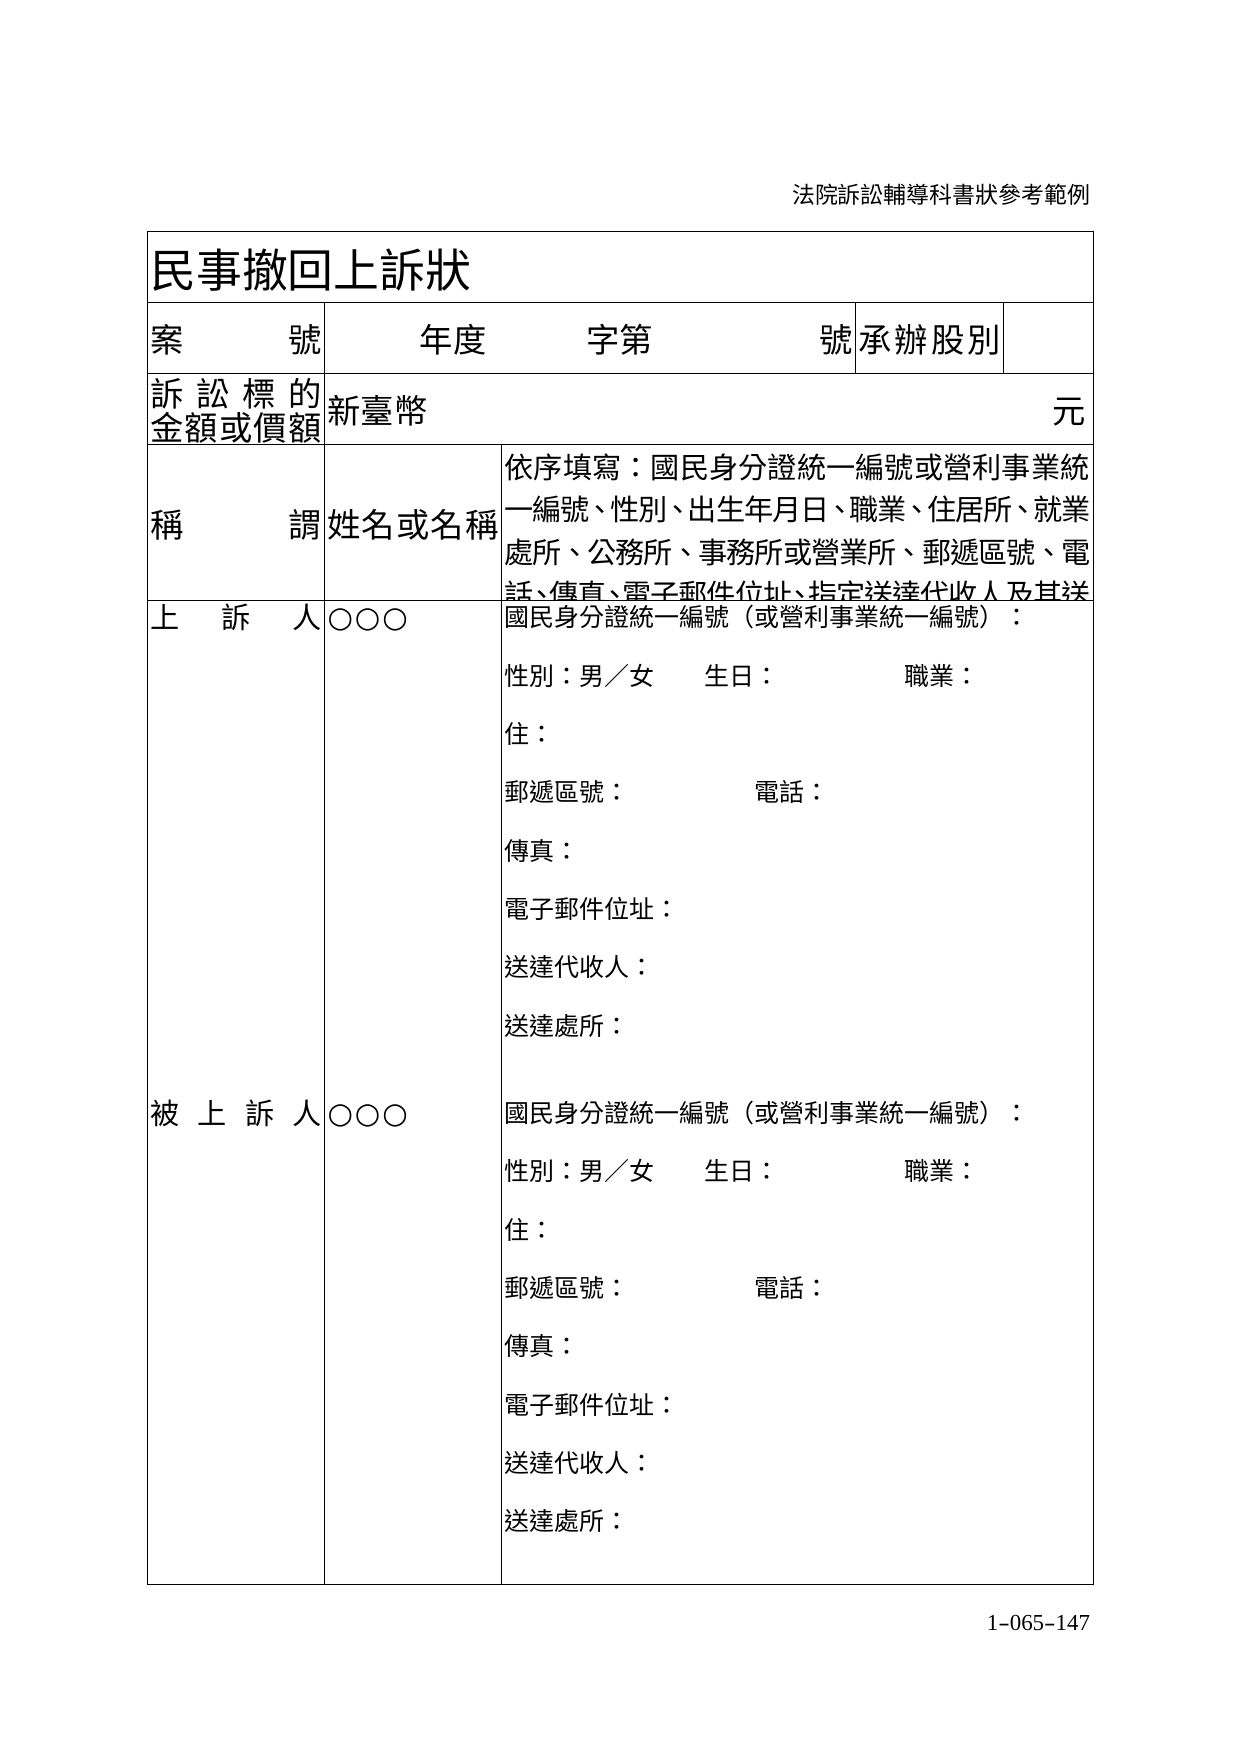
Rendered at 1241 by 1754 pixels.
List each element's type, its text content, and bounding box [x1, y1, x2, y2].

table_cell 承辦股別 [856, 303, 1003, 373]
table_cell ○○○ ○○○ [325, 601, 501, 1583]
table_cell 年度 字第 號 [325, 303, 855, 373]
table_cell 上訴人 被上訴人 [148, 601, 324, 1583]
table_cell 訴訟標的 金額或價額 [148, 374, 324, 444]
table_cell 姓名或名稱 [325, 445, 501, 600]
table_cell 新臺幣 元 [325, 374, 1093, 444]
table_cell 依序填寫：國民身分證統一編號或營利事業統一編號、性別、出生年月日、職業、住居所、就業處所、公務所、事務所或營業所、郵遞區號、電話、傳真、電子郵件位址、指定送達代收人及其送達處所。 [502, 445, 1093, 600]
table_cell 案號 [148, 303, 324, 373]
table_cell [1004, 303, 1093, 373]
table_cell 國民身分證統一編號（或營利事業統一編號）： 性別：男／女 生日： 職業： 住： 郵遞區號： 電話： 傳真： 電子郵件位址： 送達代收人： 送達處所： 國民身分證統一編號（或營利事業統一編號）： 性別：男／女 生日： 職業： 住： 郵遞區號： 電話： 傳真： 電子郵件位址： 送達代收人： 送達處所： [502, 601, 1093, 1583]
table_header 民事撤回上訴狀 [148, 232, 1093, 302]
table_cell 稱謂 [148, 445, 324, 600]
